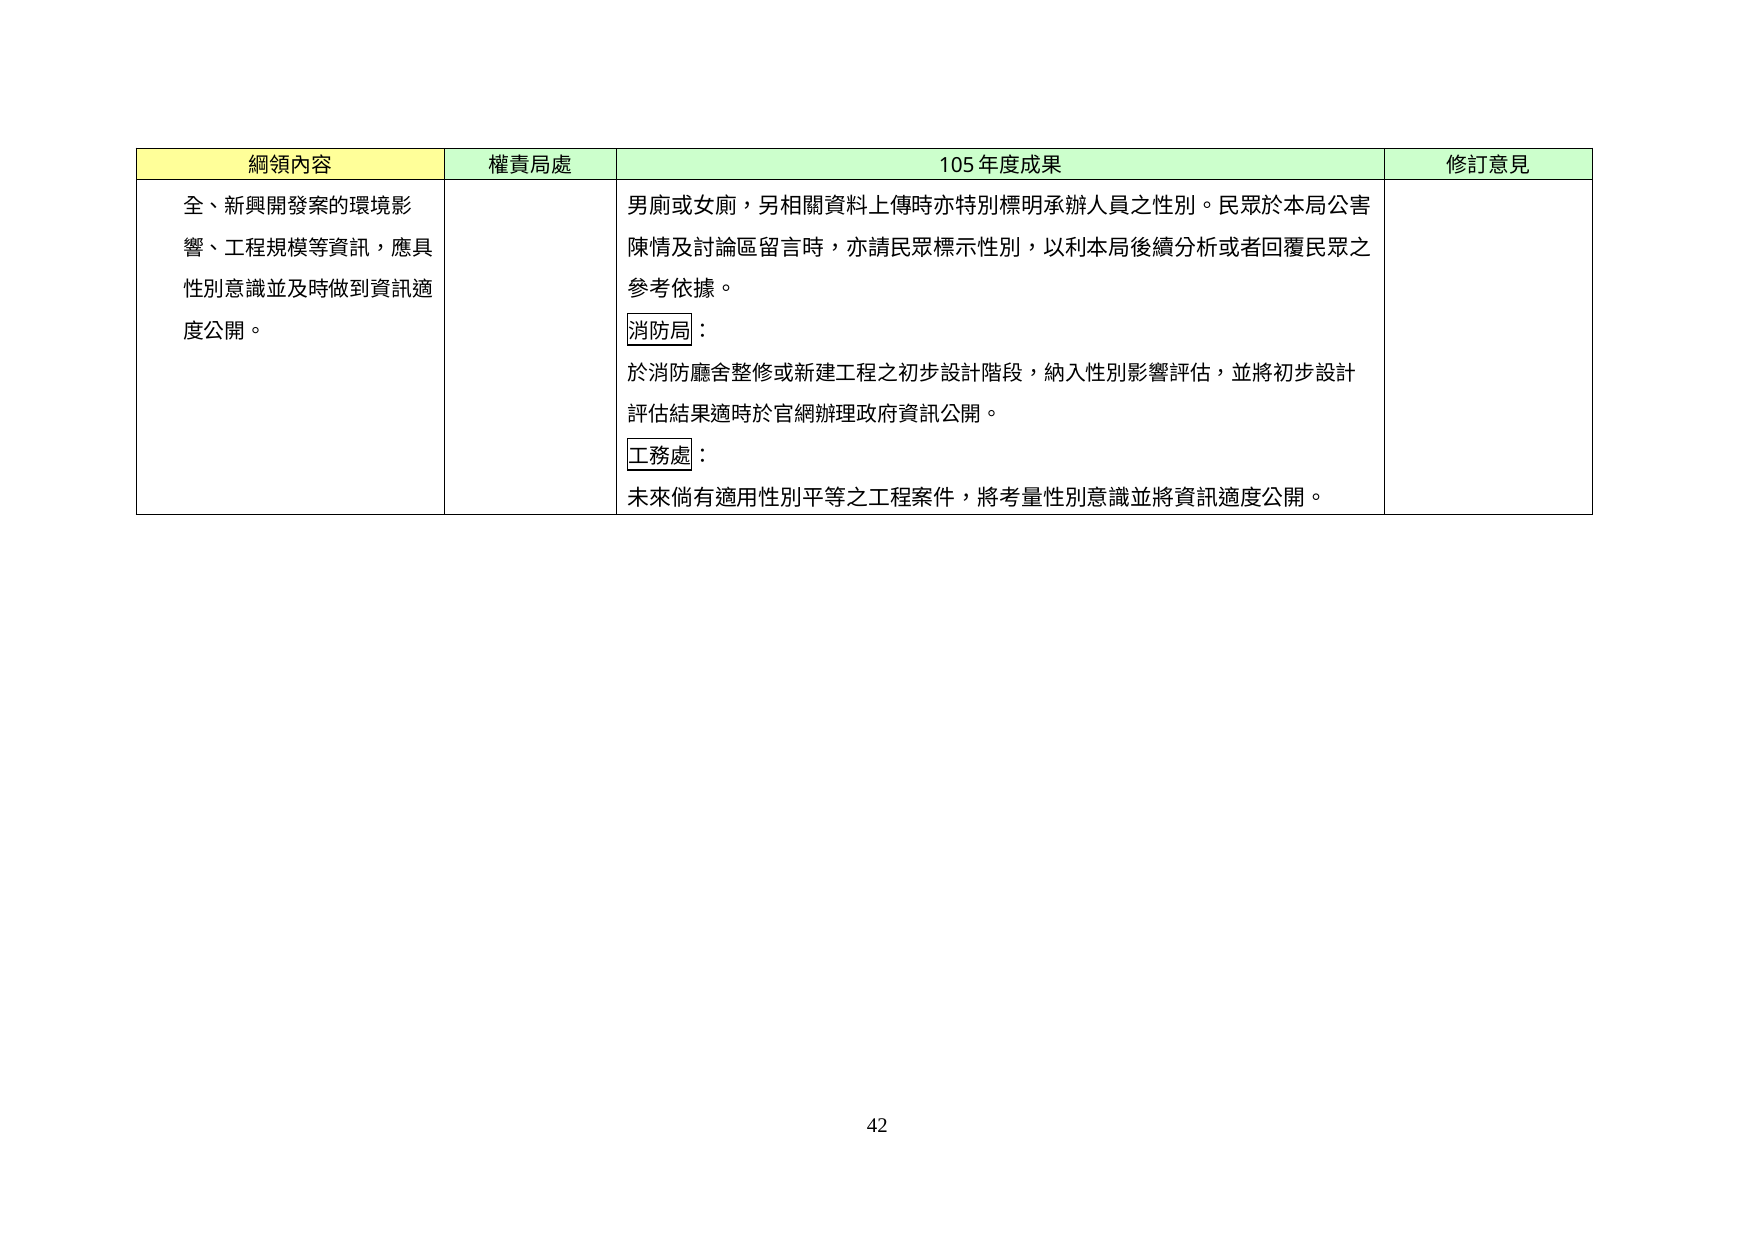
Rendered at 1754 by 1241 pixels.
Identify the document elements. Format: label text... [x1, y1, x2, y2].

table_cell 男廁或女廁，另相關資料上傳時亦特別標明承辦人員之性別。民眾於本局公害陳情及討論區留言時，亦請民眾標示性別，以利本局後續分析或者回覆民眾之參考依據。 消防局： 於消防廳舍整修或新建工程之初步設計階段，納入性別影響評估，並將初步設計評估結果適時於官網辦理政府資訊公開。 工務處： 未來倘有適用性別平等之工程案件，將考量性別意識並將資訊適度公開。 [617, 180, 1384, 513]
table_header 權責局處 [445, 149, 616, 179]
table_header 修訂意見 [1385, 149, 1592, 179]
table_cell 全、新興開發案的環境影響、工程規模等資訊，應具性別意識並及時做到資訊適度公開。 [137, 180, 444, 513]
table_cell [445, 180, 616, 513]
table_cell [1385, 180, 1592, 513]
table_header 105年度成果 [617, 149, 1384, 179]
table_header 綱領內容 [137, 149, 444, 179]
